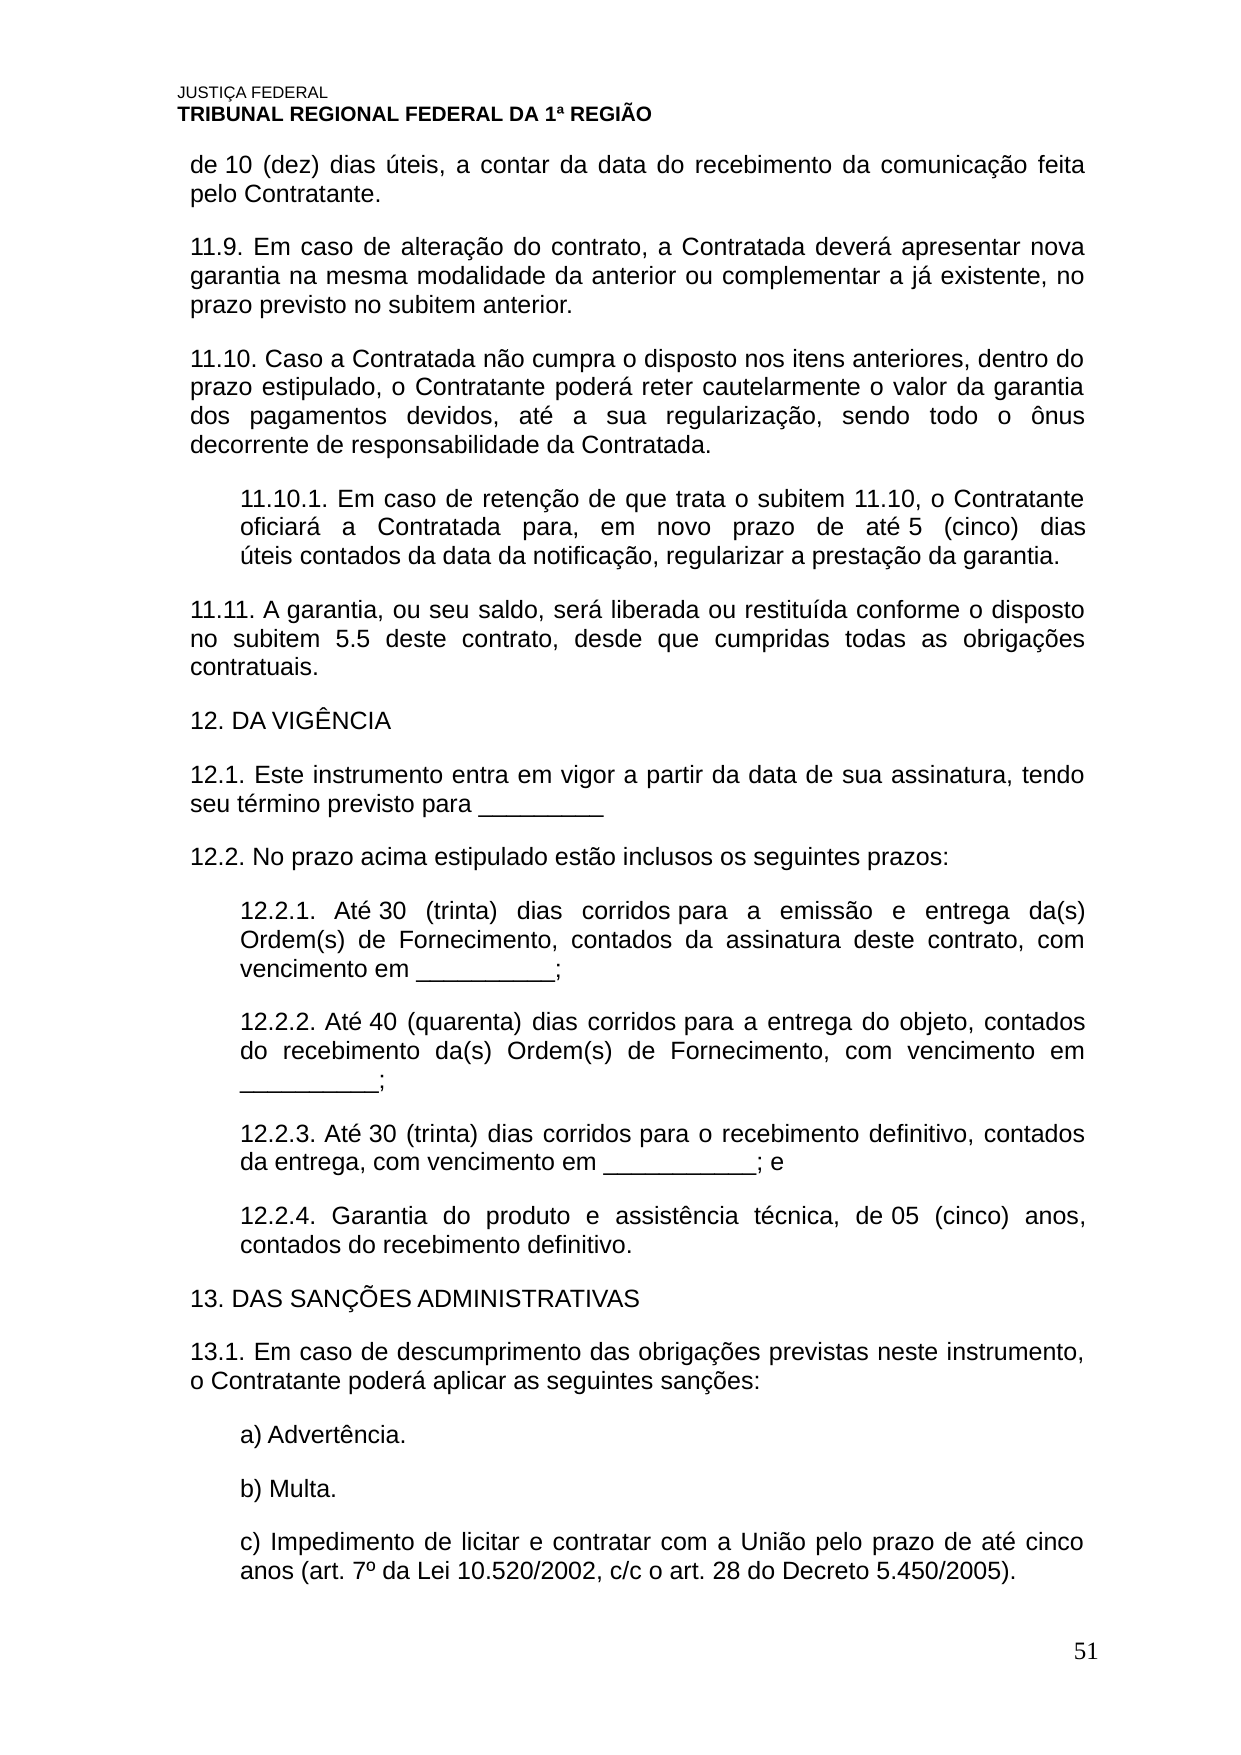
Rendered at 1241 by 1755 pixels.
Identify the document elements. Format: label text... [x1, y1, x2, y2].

text 12.2.1. Até 30 (trinta) dias corridos para a emissão e entrega da(s) Ordem(s) de Fornecimento, contados da assinatura deste contrato, com vencimento em __________; [240, 896, 308, 982]
text 12.2.3. Até 30 (trinta) dias corridos para o recebimento definitivo, contados da entrega, com vencimento em ___________; e [985, 1118, 1086, 1176]
text b) Multa. [240, 1473, 1086, 1502]
text 11.11. A garantia, ou seu saldo, será liberada ou restituída conforme o disposto no subitem 5.5 deste contrato, desde que cumpridas todas as obrigações contratuais. [190, 595, 308, 681]
text c) Impedimento de licitar e contratar com a União pelo prazo de até cinco anos (art. 7º da Lei 10.520/2002, c/c o art. 28 do Decreto 5.450/2005). [240, 1527, 1086, 1585]
text 12.2.2. Até 40 (quarenta) dias corridos para a entrega do objeto, contados do recebimento da(s) Ordem(s) de Fornecimento, com vencimento em __________; [985, 1007, 1086, 1093]
text 12.2.3. Até 30 (trinta) dias corridos para o recebimento definitivo, contados da entrega, com vencimento em ___________; e [240, 1118, 308, 1176]
text 13. DAS SANÇÕES ADMINISTRATIVAS [190, 1283, 308, 1312]
text 13.1. Em caso de descumprimento das obrigações previstas neste instrumento, o Contratante poderá aplicar as seguintes sanções: [190, 1337, 1086, 1395]
text 12. DA VIGÊNCIA [190, 706, 308, 735]
text 13. DAS SANÇÕES ADMINISTRATIVAS [985, 1283, 1086, 1312]
text a) Advertência. [240, 1420, 1086, 1448]
text 12.2.2. Até 40 (quarenta) dias corridos para a entrega do objeto, contados do recebimento da(s) Ordem(s) de Fornecimento, com vencimento em __________; [240, 1007, 308, 1091]
text 12.1. Este instrumento entra em vigor a partir da data de sua assinatura, tendo seu término previsto para _________ [190, 760, 308, 817]
text 11.10.1. Em caso de retenção de que trata o subitem 11.10, o Contratante oficiará a Contratada para, em novo prazo de até 5 (cinco) dias úteis contados da data da notificação, regularizar a prestação da garantia. [240, 483, 1086, 570]
text 11.11. A garantia, ou seu saldo, será liberada ou restituída conforme o disposto no subitem 5.5 deste contrato, desde que cumpridas todas as obrigações contratuais. [985, 595, 1086, 681]
text 12.2. No prazo acima estipulado estão inclusos os seguintes prazos: [190, 842, 308, 871]
text 12.2. No prazo acima estipulado estão inclusos os seguintes prazos: [985, 842, 1086, 871]
text 11.10. Caso a Contratada não cumpra o disposto nos itens anteriores, dentro do prazo estipulado, o Contratante poderá reter cautelarmente o valor da garantia dos pagamentos devidos, até a sua regularização, sendo todo o ônus decorrente de responsabilidade da Contratada. [190, 343, 1086, 458]
text de 10 (dez) dias úteis, a contar da data do recebimento da comunicação feita pelo Contratante. [190, 150, 1086, 207]
text 12.1. Este instrumento entra em vigor a partir da data de sua assinatura, tendo seu término previsto para _________ [985, 760, 1086, 817]
text 12.2.1. Até 30 (trinta) dias corridos para a emissão e entrega da(s) Ordem(s) de Fornecimento, contados da assinatura deste contrato, com vencimento em __________; [985, 896, 1086, 982]
text 12.2.4. Garantia do produto e assistência técnica, de 05 (cinco) anos, contados do recebimento definitivo. [240, 1201, 308, 1258]
text 12.2.4. Garantia do produto e assistência técnica, de 05 (cinco) anos, contados do recebimento definitivo. [985, 1201, 1086, 1258]
text 11.9. Em caso de alteração do contrato, a Contratada deverá apresentar nova garantia na mesma modalidade da anterior ou complementar a já existente, no prazo previsto no subitem anterior. [190, 232, 1086, 318]
text 12. DA VIGÊNCIA [985, 706, 1086, 735]
